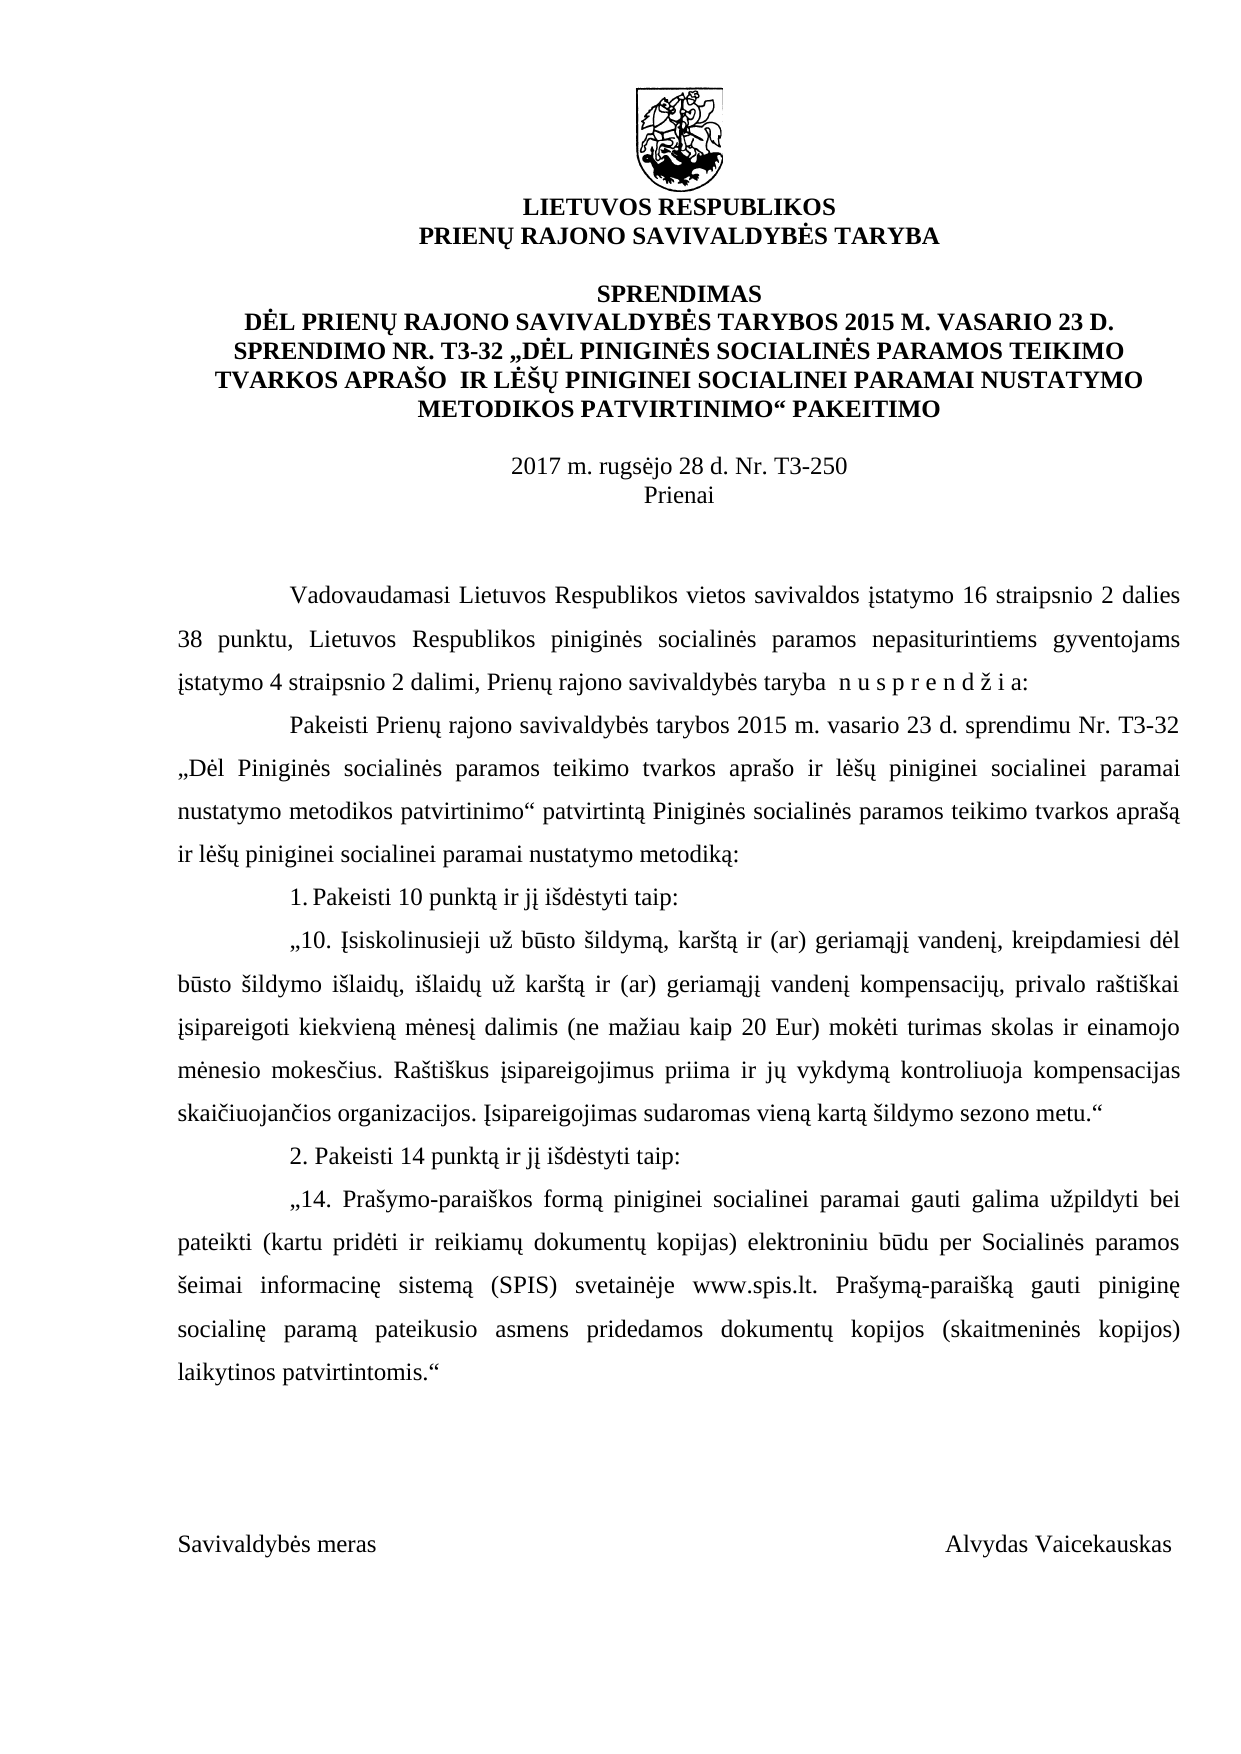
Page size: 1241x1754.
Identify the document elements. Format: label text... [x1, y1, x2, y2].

text „10. Įsiskolinusieji už būsto šildymą, karštą ir (ar) geriamąjį vandenį, kreipdamiesi dėl būsto šildymo išlaidų, išlaidų už karštą ir (ar) geriamąjį vandenį kompensacijų, privalo raštiškai įsipareigoti kiekvieną mėnesį dalimis (ne mažiau kaip 20 Eur) mokėti turimas skolas ir einamojo mėnesio mokesčius. Raštiškus įsipareigojimus priima ir jų vykdymą kontroliuoja kompensacijas skaičiuojančios organizacijos. Įsipareigojimas sudaromas vieną kartą šildymo sezono metu.“ [177, 926, 1181, 1127]
text PRIENŲ RAJONO SAVIVALDYBĖS TARYBA [177, 221, 1181, 250]
text SPRENDIMAS [177, 279, 1181, 307]
text DĖL PRIENŲ RAJONO SAVIVALDYBĖS TARYBOS 2015 M. VASARIO 23 D. SPRENDIMO NR. T3-32 „DĖL PINIGINĖS SOCIALINĖS PARAMOS TEIKIMO TVARKOS APRAŠO IR LĖŠŲ PINIGINEI SOCIALINEI PARAMAI NUSTATYMO METODIKOS PATVIRTINIMO“ PAKEITIMO [177, 307, 1181, 422]
text LIETUVOS RESPUBLIKOS [177, 192, 1181, 221]
text 1. Pakeisti 10 punktą ir jį išdėstyti taip: [177, 882, 1181, 911]
text Vadovaudamasi Lietuvos Respublikos vietos savivaldos įstatymo 16 straipsnio 2 dalies 38 punktu, Lietuvos Respublikos piniginės socialinės paramos nepasiturintiems gyventojams įstatymo 4 straipsnio 2 dalimi, Prienų rajono savivaldybės taryba n u s p r e n d ž i a: [177, 581, 1181, 696]
text Pakeisti Prienų rajono savivaldybės tarybos 2015 m. vasario 23 d. sprendimu Nr. T3-32 „Dėl Piniginės socialinės paramos teikimo tvarkos aprašo ir lėšų piniginei socialinei paramai nustatymo metodikos patvirtinimo“ patvirtintą Piniginės socialinės paramos teikimo tvarkos aprašą ir lėšų piniginei socialinei paramai nustatymo metodiką: [177, 710, 1181, 868]
text 2. Pakeisti 14 punktą ir jį išdėstyti taip: [177, 1141, 1181, 1170]
text „14. Prašymo-paraiškos formą piniginei socialinei paramai gauti galima užpildyti bei pateikti (kartu pridėti ir reikiamų dokumentų kopijas) elektroniniu būdu per Socialinės paramos šeimai informacinę sistemą (SPIS) svetainėje www.spis.lt. Prašymą-paraišką gauti piniginę socialinę paramą pateikusio asmens pridedamos dokumentų kopijos (skaitmeninės kopijos) laikytinos patvirtintomis.“ [177, 1184, 1181, 1386]
text 2017 m. rugsėjo 28 d. Nr. T3-250 [177, 451, 1181, 480]
text Savivaldybės meras Alvydas Vaicekauskas [177, 1529, 1181, 1558]
text Prienai [177, 480, 1181, 509]
